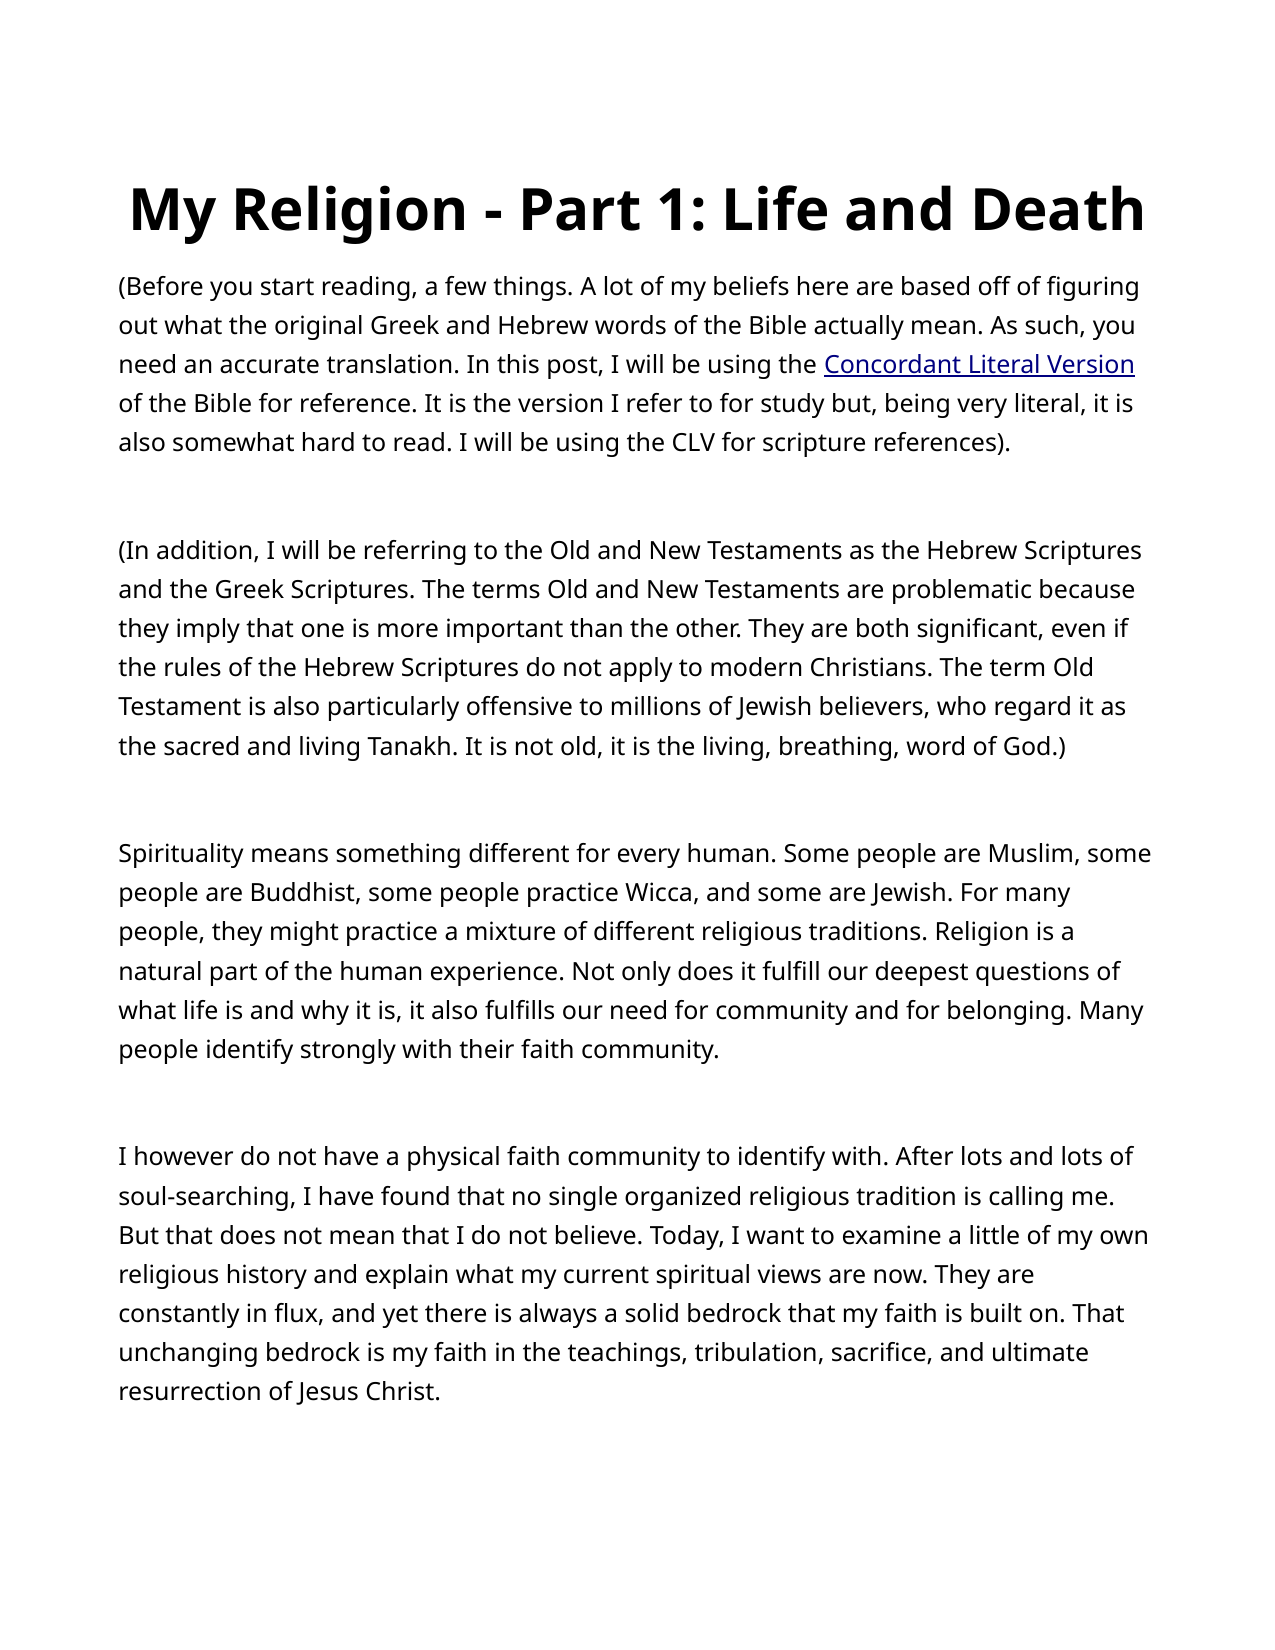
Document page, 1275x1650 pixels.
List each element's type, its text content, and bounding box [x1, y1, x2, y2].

text (In addition, I will be referring to the Old and New Testaments as the Hebrew Scriptures and the Greek Scriptures. The terms Old and New Testaments are problematic because they imply that one is more important than the other. They are both significant, even if the rules of the Hebrew Scriptures do not apply to modern Christians. The term Old Testament is also particularly offensive to millions of Jewish believers, who regard it as the sacred and living Tanakh. It is not old, it is the living, breathing, word of God.) [118, 532, 1157, 762]
title My Religion - Part 1: Life and Death [118, 168, 1157, 247]
text I however do not have a physical faith community to identify with. After lots and lots of soul-searching, I have found that no single organized religious tradition is calling me. But that does not mean that I do not believe. Today, I want to examine a little of my own religious history and explain what my current spiritual views are now. They are constantly in flux, and yet there is always a solid bedrock that my faith is built on. That unchanging bedrock is my faith in the teachings, tribulation, sacrifice, and ultimate resurrection of Jesus Christ. [118, 1139, 1157, 1408]
text (Before you start reading, a few things. A lot of my beliefs here are based off of figuring out what the original Greek and Hebrew words of the Bible actually mean. As such, you need an accurate translation. In this post, I will be using the Concordant Literal Version of the Bible for reference. It is the version I refer to for study but, being very literal, it is also somewhat hard to read. I will be using the CLV for scripture references). [118, 268, 1157, 459]
text Spirituality means something different for every human. Some people are Muslim, some people are Buddhist, some people practice Wicca, and some are Jewish. For many people, they might practice a mixture of different religious traditions. Religion is a natural part of the human experience. Not only does it fulfill our deepest questions of what life is and why it is, it also fulfills our need for community and for belonging. Many people identify strongly with their faith community. [118, 836, 1157, 1066]
